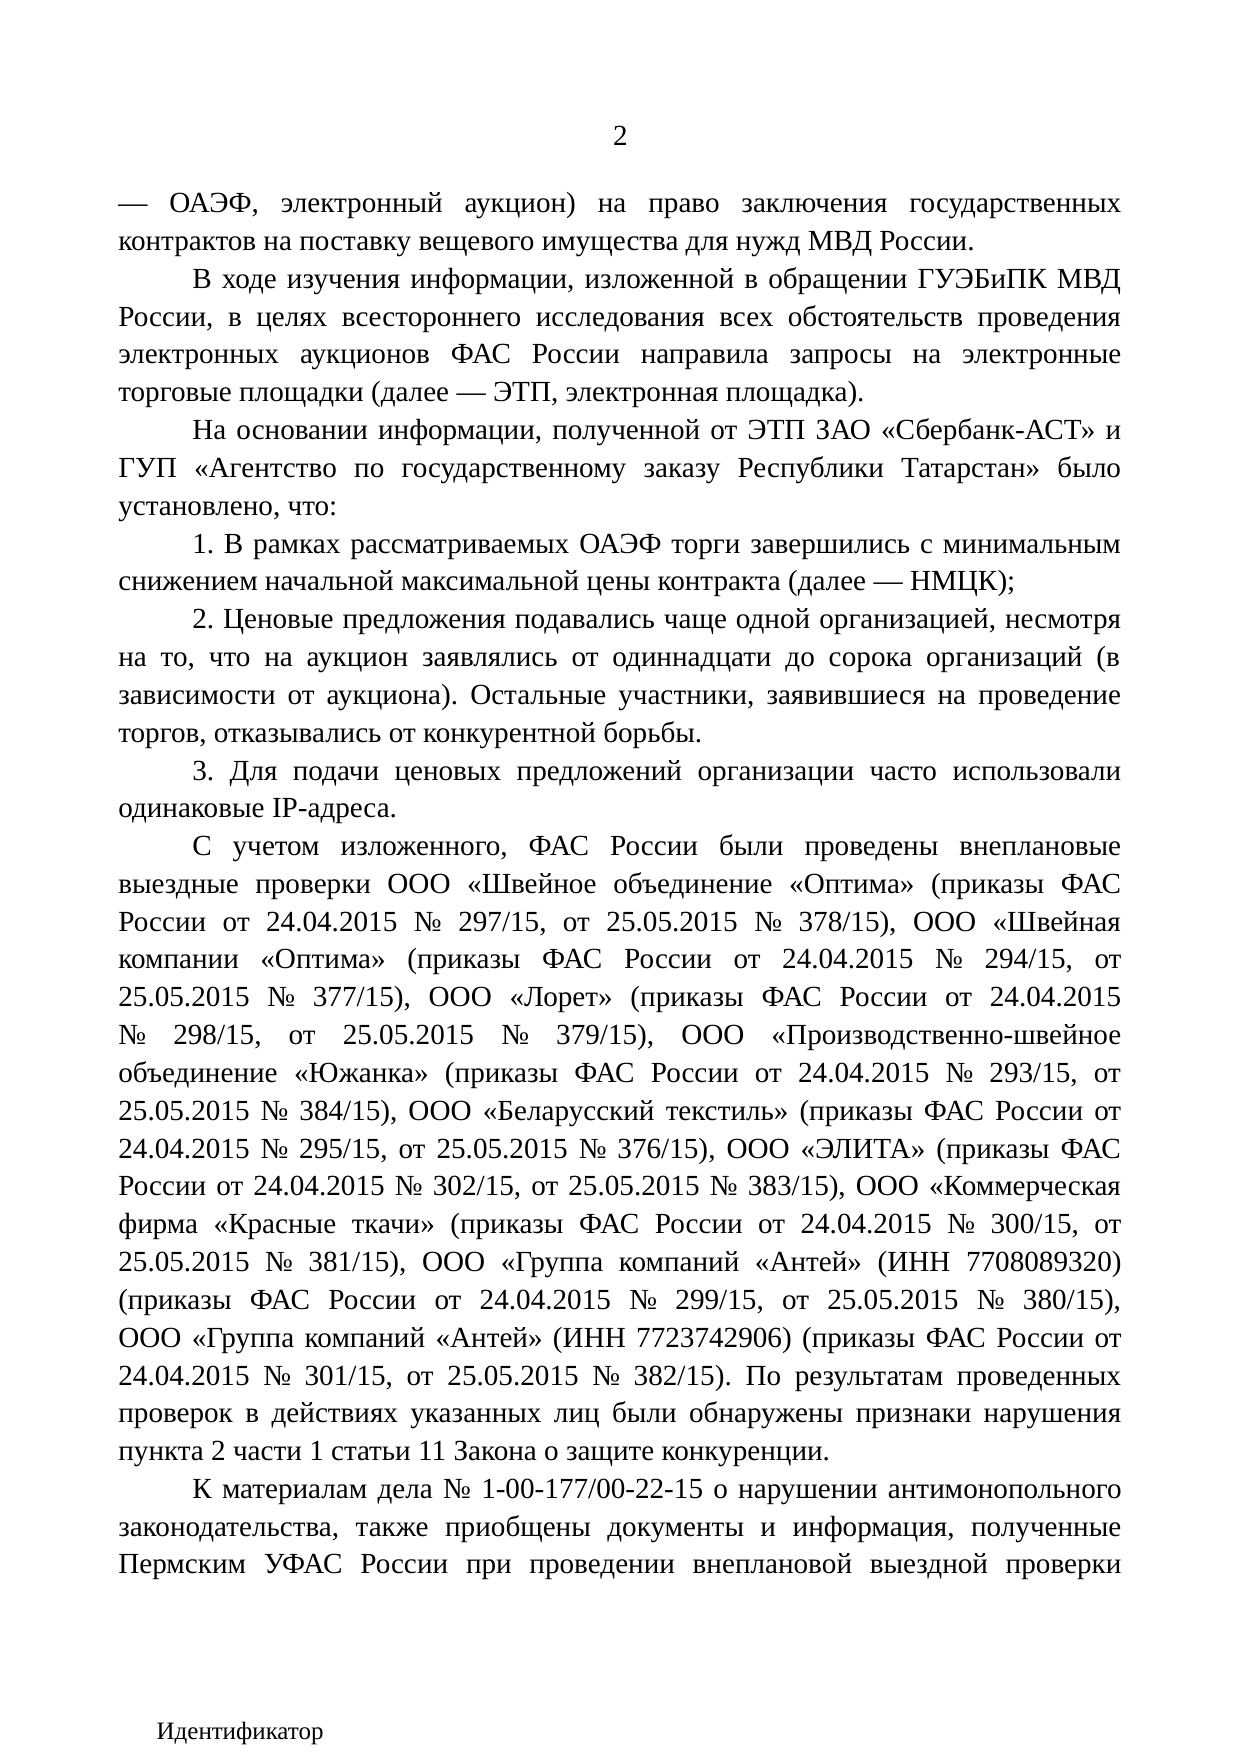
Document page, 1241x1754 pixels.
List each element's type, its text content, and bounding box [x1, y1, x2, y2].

text К материалам дела № 1-00-177/00-22-15 о нарушении антимонопольного законодательства, также приобщены документы и информация, полученные Пермским УФАС России при проведении внеплановой выездной проверки [118, 1467, 1122, 1580]
text — ОАЭФ, электронный аукцион) на право заключения государственных контрактов на поставку вещевого имущества для нужд МВД России. [118, 181, 1122, 257]
text 2. Ценовые предложения подавались чаще одной организацией, несмотря на то, что на аукцион заявлялись от одиннадцати до сорока организаций (в зависимости от аукциона). Остальные участники, заявившиеся на проведение торгов, отказывались от конкурентной борьбы. [118, 597, 1122, 748]
text С учетом изложенного, ФАС России были проведены внеплановые выездные проверки ООО «Швейное объединение «Оптима» (приказы ФАС России от 24.04.2015 № 297/15, от 25.05.2015 № 378/15), ООО «Швейная компании «Оптима» (приказы ФАС России от 24.04.2015 № 294/15, от 25.05.2015 № 377/15), ООО «Лорет» (приказы ФАС России от 24.04.2015 № 298/15, от 25.05.2015 № 379/15), ООО «Производственно-швейное объединение «Южанка» (приказы ФАС России от 24.04.2015 № 293/15, от 25.05.2015 № 384/15), ООО «Беларусский текстиль» (приказы ФАС России от 24.04.2015 № 295/15, от 25.05.2015 № 376/15), ООО «ЭЛИТА» (приказы ФАС России от 24.04.2015 № 302/15, от 25.05.2015 № 383/15), ООО «Коммерческая фирма «Красные ткачи» (приказы ФАС России от 24.04.2015 № 300/15, от 25.05.2015 № 381/15), ООО «Группа компаний «Антей» (ИНН 7708089320) (приказы ФАС России от 24.04.2015 № 299/15, от 25.05.2015 № 380/15), ООО «Группа компаний «Антей» (ИНН 7723742906) (приказы ФАС России от 24.04.2015 № 301/15, от 25.05.2015 № 382/15). По результатам проведенных проверок в действиях указанных лиц были обнаружены признаки нарушения пункта 2 части 1 статьи 11 Закона о защите конкуренции. [118, 824, 1122, 1467]
text На основании информации, полученной от ЭТП ЗАО «Сбербанк-АСТ» и ГУП «Агентство по государственному заказу Республики Татарстан» было установлено, что: [118, 408, 1122, 521]
text 1. В рамках рассматриваемых ОАЭФ торги завершились с минимальным снижением начальной максимальной цены контракта (далее — НМЦК); [118, 521, 1122, 597]
text 3. Для подачи ценовых предложений организации часто использовали одинаковые IP-адреса. [118, 748, 1122, 824]
text В ходе изучения информации, изложенной в обращении ГУЭБиПК МВД России, в целях всестороннего исследования всех обстоятельств проведения электронных аукционов ФАС России направила запросы на электронные торговые площадки (далее — ЭТП, электронная площадка). [118, 257, 1122, 408]
